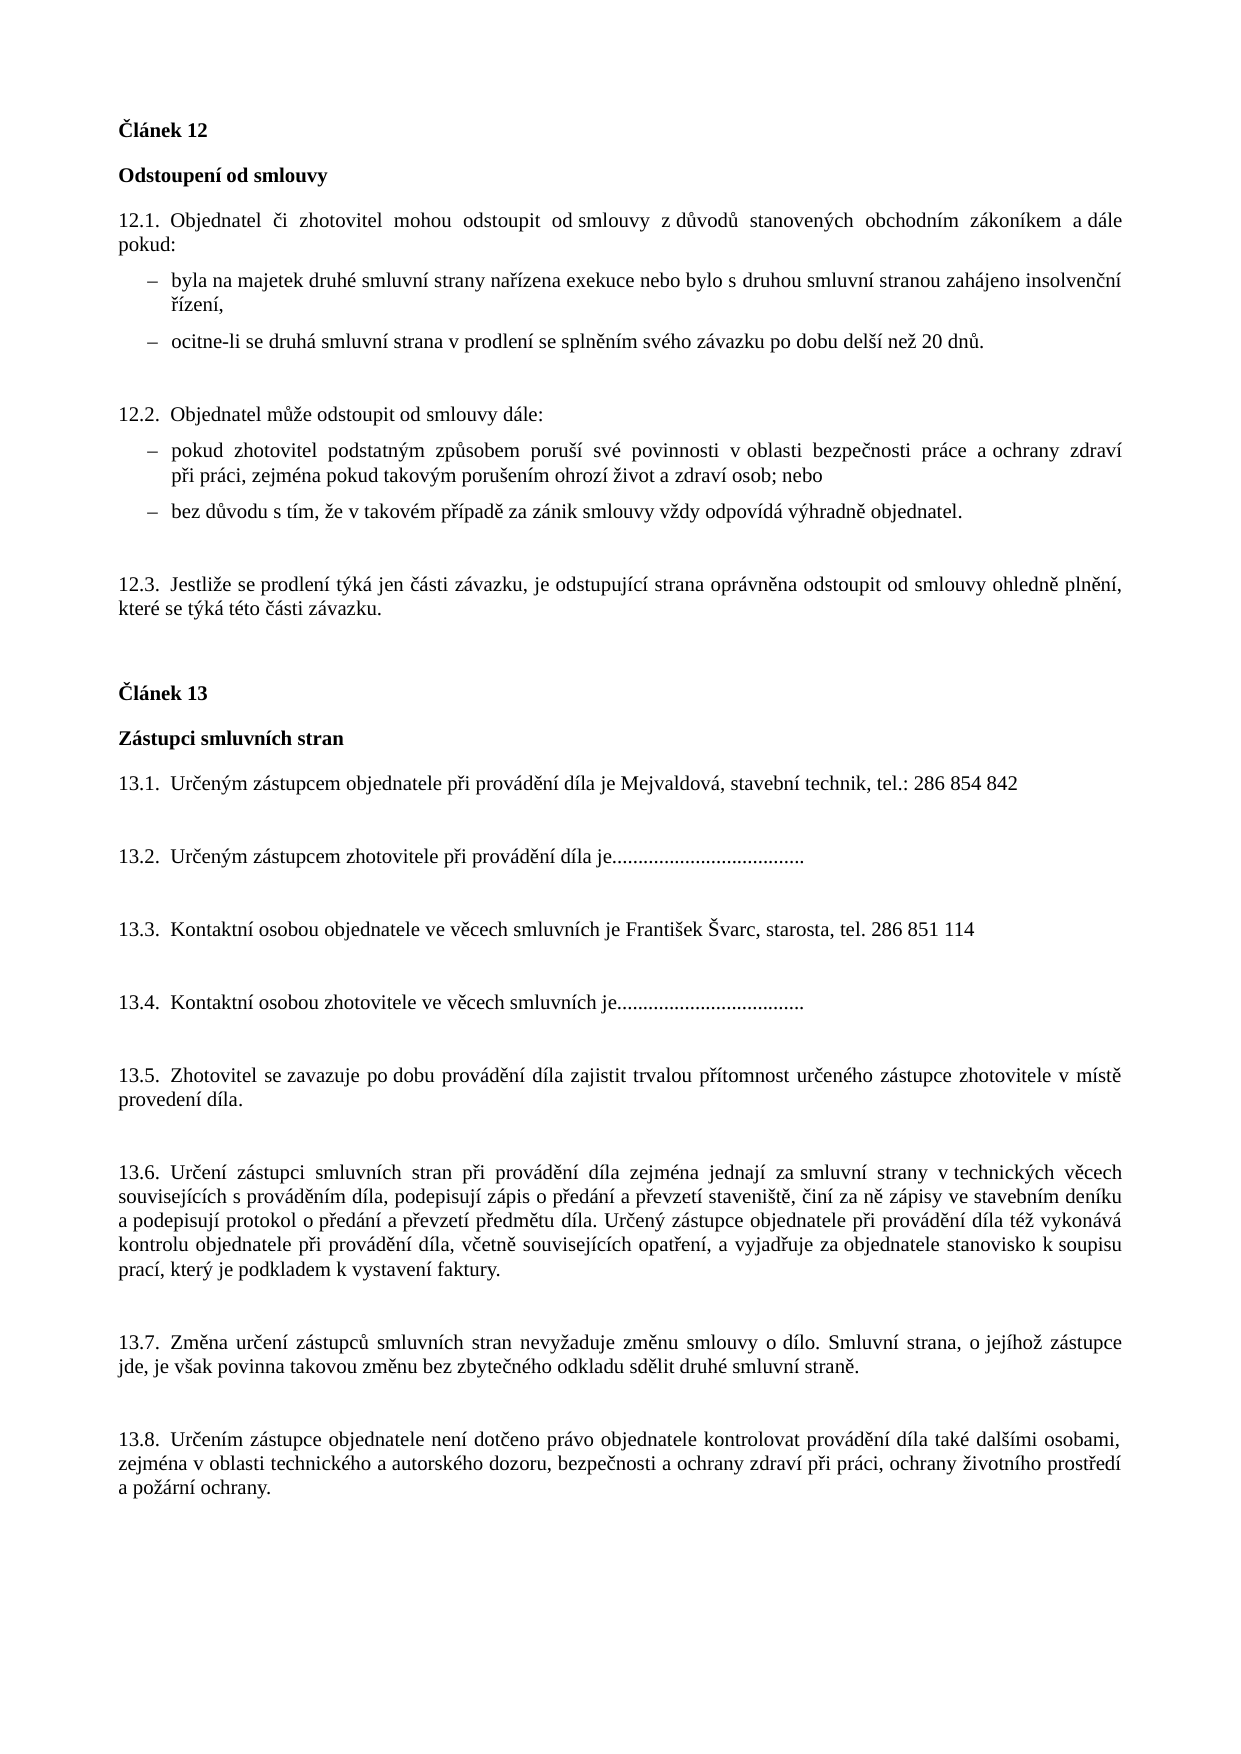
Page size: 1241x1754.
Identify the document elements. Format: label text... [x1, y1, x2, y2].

text 13.1. Určeným zástupcem objednatele při provádění díla je Mejvaldová, stavební technik, tel.: 286 854 842 [118, 771, 1122, 794]
text 13.2. Určeným zástupcem zhotovitele při provádění díla je..................................... [118, 844, 1122, 868]
text 13.3. Kontaktní osobou objednatele ve věcech smluvních je František Švarc, starosta, tel. 286 851 114 [118, 917, 1122, 941]
text Článek 12 [118, 118, 1122, 142]
text – ocitne-li se druhá smluvní strana v prodlení se splněním svého závazku po dobu delší než 20 dnů. [147, 329, 1122, 353]
text Článek 13 [118, 681, 1122, 705]
text – byla na majetek druhé smluvní strany nařízena exekuce nebo bylo s druhou smluvní stranou zahájeno insolvenční řízení, [147, 268, 1122, 316]
text 13.8. Určením zástupce objednatele není dotčeno právo objednatele kontrolovat provádění díla také dalšími osobami, zejména v oblasti technického a autorského dozoru, bezpečnosti a ochrany zdraví při práci, ochrany životního prostředí a požární ochrany. [118, 1427, 1122, 1499]
text 13.7. Změna určení zástupců smluvních stran nevyžaduje změnu smlouvy o dílo. Smluvní strana, o jejíhož zástupce jde, je však povinna takovou změnu bez zbytečného odkladu sdělit druhé smluvní straně. [118, 1329, 1122, 1378]
text – pokud zhotovitel podstatným způsobem poruší své povinnosti v oblasti bezpečnosti práce a ochrany zdraví při práci, zejména pokud takovým porušením ohrozí život a zdraví osob; nebo [147, 438, 1122, 487]
text 13.6. Určení zástupci smluvních stran při provádění díla zejména jednají za smluvní strany v technických věcech souvisejících s prováděním díla, podepisují zápis o předání a převzetí staveniště, činí za ně zápisy ve stavebním deníku a podepisují protokol o předání a převzetí předmětu díla. Určený zástupce objednatele při provádění díla též vykonává kontrolu objednatele při provádění díla, včetně souvisejících opatření, a vyjadřuje za objednatele stanovisko k soupisu prací, který je podkladem k vystavení faktury. [118, 1160, 1122, 1281]
text 13.4. Kontaktní osobou zhotovitele ve věcech smluvních je.................................... [118, 990, 1122, 1014]
text Odstoupení od smlouvy [118, 163, 1122, 187]
text 12.3. Jestliže se prodlení týká jen části závazku, je odstupující strana oprávněna odstoupit od smlouvy ohledně plnění, které se týká této části závazku. [118, 572, 1122, 620]
text Zástupci smluvních stran [118, 726, 1122, 750]
text – bez důvodu s tím, že v takovém případě za zánik smlouvy vždy odpovídá výhradně objednatel. [147, 499, 1122, 523]
text 12.2. Objednatel může odstoupit od smlouvy dále: [118, 402, 1122, 426]
text 13.5. Zhotovitel se zavazuje po dobu provádění díla zajistit trvalou přítomnost určeného zástupce zhotovitele v místě provedení díla. [118, 1063, 1122, 1111]
text 12.1. Objednatel či zhotovitel mohou odstoupit od smlouvy z důvodů stanovených obchodním zákoníkem a dále pokud: [118, 207, 1122, 256]
